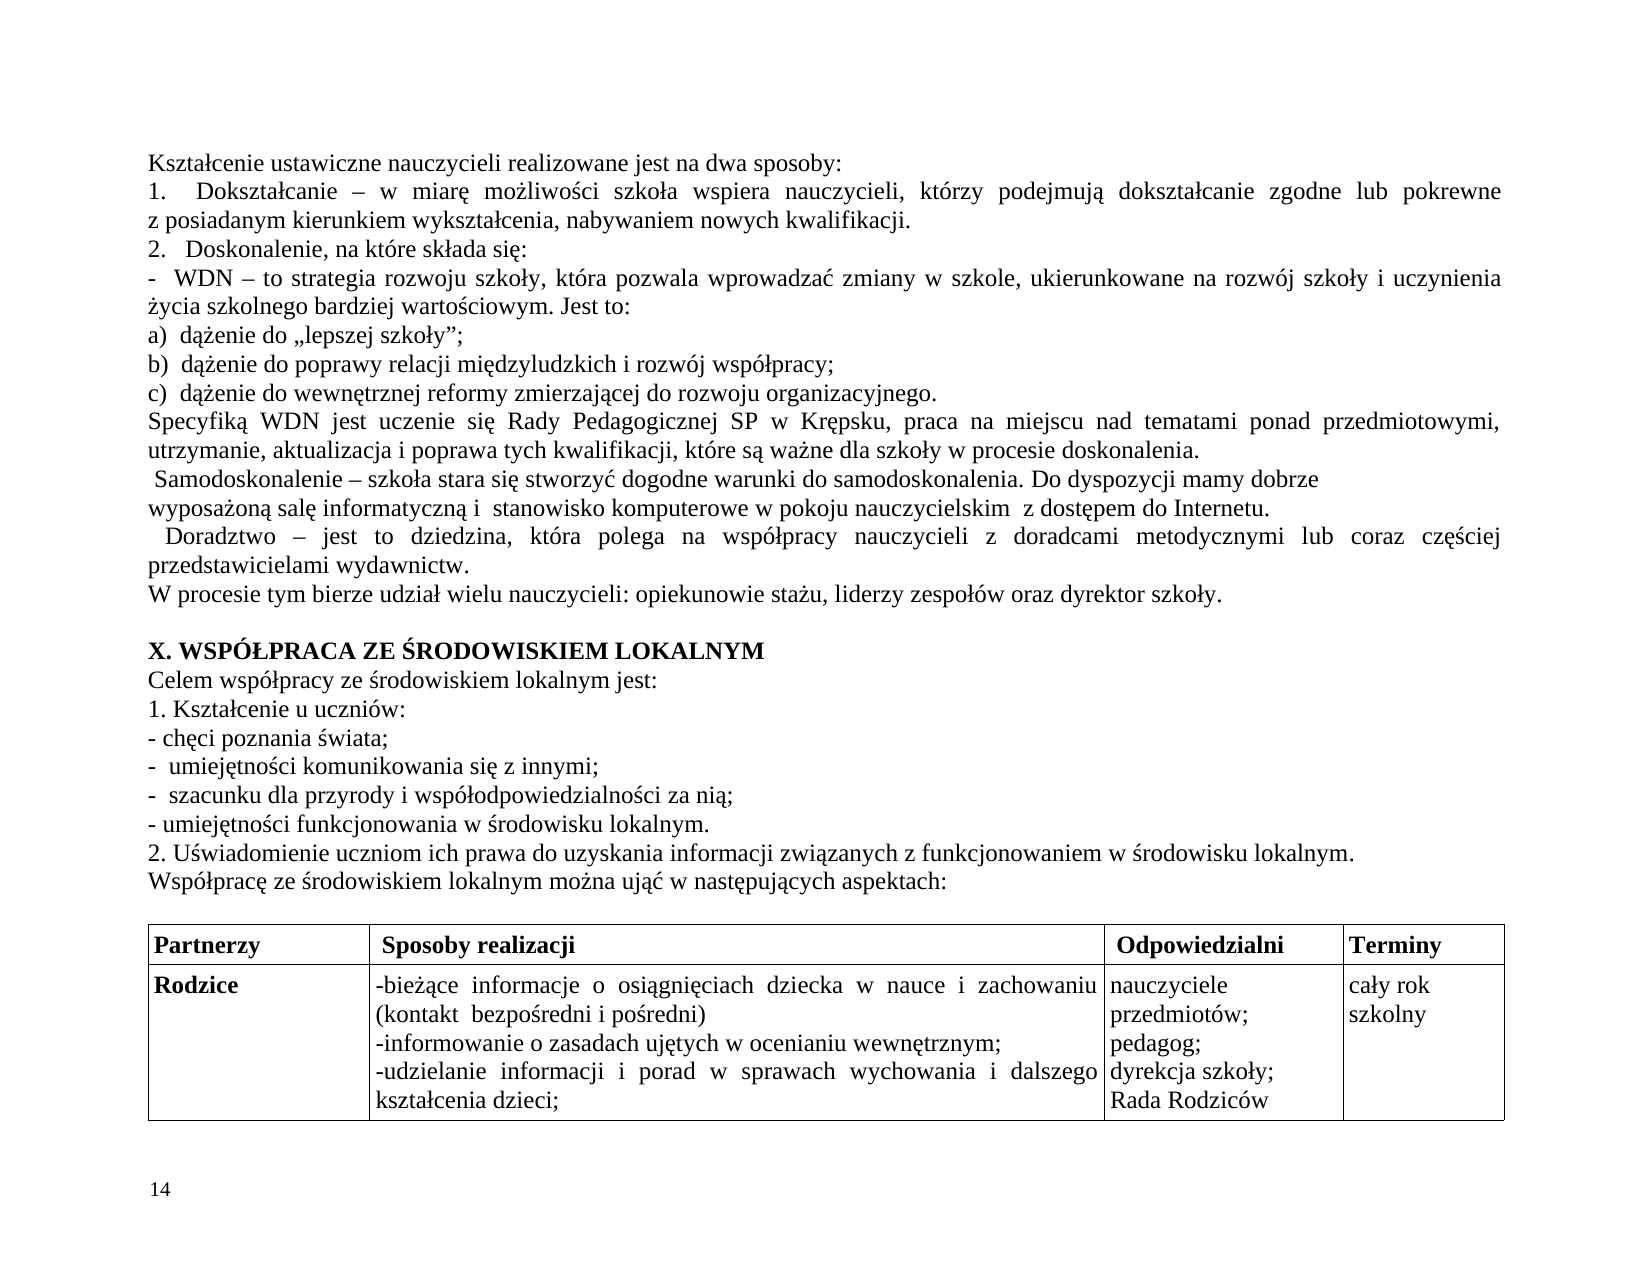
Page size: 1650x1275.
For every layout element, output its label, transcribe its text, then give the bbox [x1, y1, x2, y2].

table_header Sposoby realizacji [370, 925, 1104, 964]
text 2. Doskonalenie, na które składa się: [148, 234, 1502, 263]
text 1. Dokształcanie – w miarę możliwości szkoła wspiera nauczycieli, którzy podejmują dokształcanie zgodne lub pokrewne z posiadanym kierunkiem wykształcenia, nabywaniem nowych kwalifikacji. [148, 176, 1502, 234]
text - szacunku dla przyrody i współodpowiedzialności za nią; [148, 780, 1502, 809]
text 2. Uświadomienie uczniom ich prawa do uzyskania informacji związanych z funkcjonowaniem w środowisku lokalnym. [148, 838, 1502, 866]
text - chęci poznania świata; [148, 723, 1502, 751]
text Doradztwo – jest to dziedzina, która polega na współpracy nauczycieli z doradcami metodycznymi lub coraz częściej przedstawicielami wydawnictw. [148, 521, 1502, 579]
table_cell -bieżące informacje o osiągnięciach dziecka w nauce i zachowaniu (kontakt bezpośredni i pośredni) -informowanie o zasadach ujętych w ocenianiu wewnętrznym; -udzielanie informacji i porad w sprawach wychowania i dalszego kształcenia dzieci; [370, 965, 1104, 1119]
table_cell Rodzice [149, 965, 369, 1119]
text 1. Kształcenie u uczniów: [148, 694, 1502, 723]
text Samodoskonalenie – szkoła stara się stworzyć dogodne warunki do samodoskonalenia. Do dyspozycji mamy dobrze [148, 464, 1502, 493]
table_header Partnerzy [149, 925, 369, 964]
text Współpracę ze środowiskiem lokalnym można ująć w następujących aspektach: [148, 866, 1502, 895]
text b) dążenie do poprawy relacji międzyludzkich i rozwój współpracy; [148, 349, 1502, 378]
table_cell cały rok szkolny [1344, 965, 1504, 1119]
text W procesie tym bierze udział wielu nauczycieli: opiekunowie stażu, liderzy zespołów oraz dyrektor szkoły. [148, 579, 1502, 608]
text - WDN – to strategia rozwoju szkoły, która pozwala wprowadzać zmiany w szkole, ukierunkowane na rozwój szkoły i uczynienia życia szkolnego bardziej wartościowym. Jest to: [148, 263, 1502, 320]
text Celem współpracy ze środowiskiem lokalnym jest: [148, 665, 1502, 694]
table_header Terminy [1344, 925, 1504, 964]
text c) dążenie do wewnętrznej reformy zmierzającej do rozwoju organizacyjnego. [148, 378, 1502, 406]
text - umiejętności funkcjonowania w środowisku lokalnym. [148, 809, 1502, 838]
text wyposażoną salę informatyczną i stanowisko komputerowe w pokoju nauczycielskim z dostępem do Internetu. [148, 493, 1502, 521]
text Kształcenie ustawiczne nauczycieli realizowane jest na dwa sposoby: [148, 148, 1502, 176]
text - umiejętności komunikowania się z innymi; [148, 751, 1502, 780]
table_cell nauczyciele przedmiotów; pedagog; dyrekcja szkoły; Rada Rodziców [1105, 965, 1343, 1119]
text a) dążenie do „lepszej szkoły”; [148, 320, 1502, 349]
text X. WSPÓŁPRACA ZE ŚRODOWISKIEM LOKALNYM [148, 636, 1502, 665]
table_header Odpowiedzialni [1105, 925, 1343, 964]
text Specyfiką WDN jest uczenie się Rady Pedagogicznej SP w Krępsku, praca na miejscu nad tematami ponad przedmiotowymi, utrzymanie, aktualizacja i poprawa tych kwalifikacji, które są ważne dla szkoły w procesie doskonalenia. [148, 406, 1502, 464]
